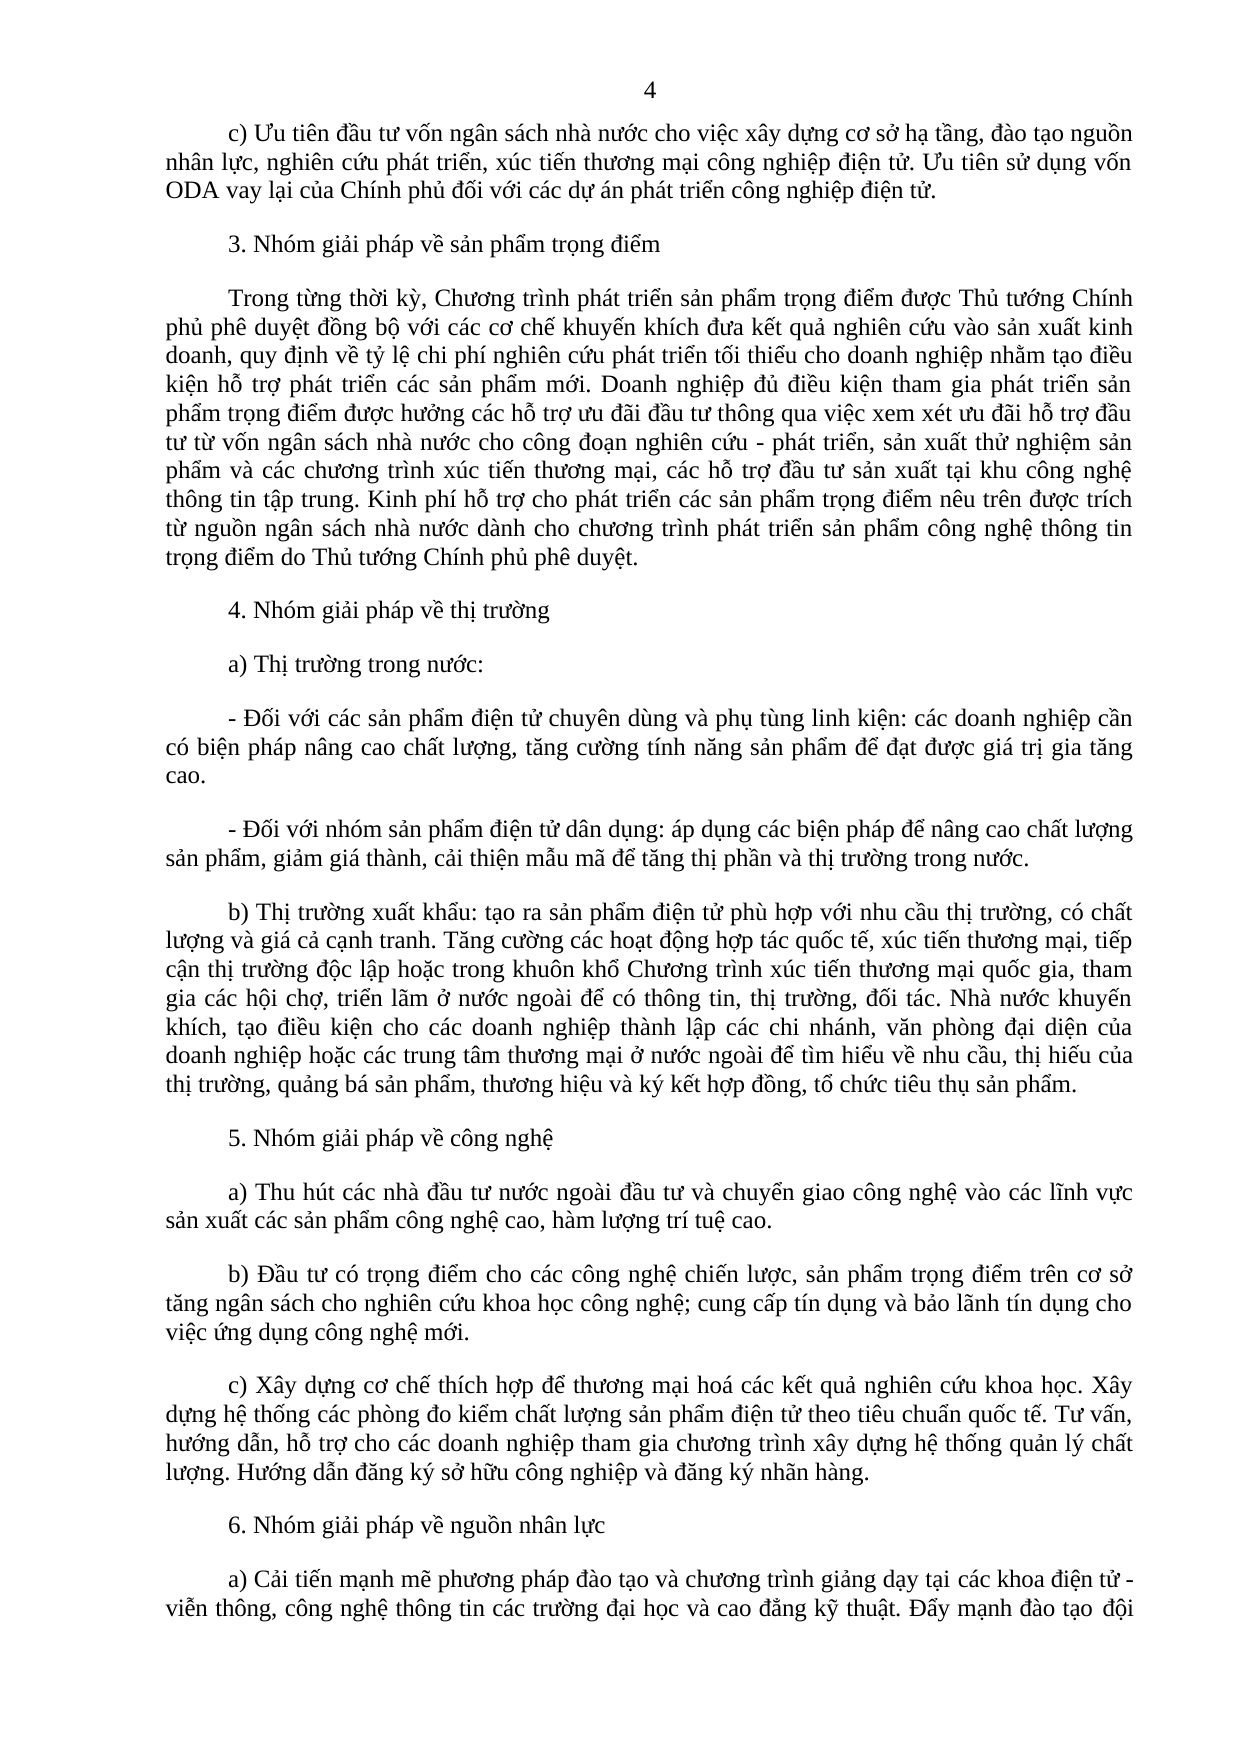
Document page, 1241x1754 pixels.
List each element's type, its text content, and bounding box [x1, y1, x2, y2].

text a) Cải tiến mạnh mẽ phương pháp đào tạo và chương trình giảng dạy tại các khoa điện tử - viễn thông, công nghệ thông tin các trường đại học và cao đẳng kỹ thuật. Đẩy mạnh đào tạo đội [165, 1564, 1134, 1622]
text 4. Nhóm giải pháp về thị trường [165, 596, 1134, 624]
text 5. Nhóm giải pháp về công nghệ [165, 1123, 1134, 1152]
text Trong từng thời kỳ, Chương trình phát triển sản phẩm trọng điểm được Thủ tướng Chính phủ phê duyệt đồng bộ với các cơ chế khuyến khích đưa kết quả nghiên cứu vào sản xuất kinh doanh, quy định về tỷ lệ chi phí nghiên cứu phát triển tối thiểu cho doanh nghiệp nhằm tạo điều kiện hỗ trợ phát triển các sản phẩm mới. Doanh nghiệp đủ điều kiện tham gia phát triển sản phẩm trọng điểm được hưởng các hỗ trợ ưu đãi đầu tư thông qua việc xem xét ưu đãi hỗ trợ đầu tư từ vốn ngân sách nhà nước cho công đoạn nghiên cứu - phát triển, sản xuất thử nghiệm sản phẩm và các chương trình xúc tiến thương mại, các hỗ trợ đầu tư sản xuất tại khu công nghệ thông tin tập trung. Kinh phí hỗ trợ cho phát triển các sản phẩm trọng điểm nêu trên được trích từ nguồn ngân sách nhà nước dành cho chương trình phát triển sản phẩm công nghệ thông tin trọng điểm do Thủ tướng Chính phủ phê duyệt. [165, 283, 1134, 571]
text c) Ưu tiên đầu tư vốn ngân sách nhà nước cho việc xây dựng cơ sở hạ tầng, đào tạo nguồn nhân lực, nghiên cứu phát triển, xúc tiến thương mại công nghiệp điện tử. Ưu tiên sử dụng vốn ODA vay lại của Chính phủ đối với các dự án phát triển công nghiệp điện tử. [165, 118, 1134, 204]
text 3. Nhóm giải pháp về sản phẩm trọng điểm [165, 229, 1134, 258]
text b) Thị trường xuất khẩu: tạo ra sản phẩm điện tử phù hợp với nhu cầu thị trường, có chất lượng và giá cả cạnh tranh. Tăng cường các hoạt động hợp tác quốc tế, xúc tiến thương mại, tiếp cận thị trường độc lập hoặc trong khuôn khổ Chương trình xúc tiến thương mại quốc gia, tham gia các hội chợ, triển lãm ở nước ngoài để có thông tin, thị trường, đối tác. Nhà nước khuyến khích, tạo điều kiện cho các doanh nghiệp thành lập các chi nhánh, văn phòng đại diện của doanh nghiệp hoặc các trung tâm thương mại ở nước ngoài để tìm hiểu về nhu cầu, thị hiếu của thị trường, quảng bá sản phẩm, thương hiệu và ký kết hợp đồng, tổ chức tiêu thụ sản phẩm. [165, 897, 1134, 1098]
text - Đối với các sản phẩm điện tử chuyên dùng và phụ tùng linh kiện: các doanh nghiệp cần có biện pháp nâng cao chất lượng, tăng cường tính năng sản phẩm để đạt được giá trị gia tăng cao. [165, 703, 1134, 789]
text b) Đầu tư có trọng điểm cho các công nghệ chiến lược, sản phẩm trọng điểm trên cơ sở tăng ngân sách cho nghiên cứu khoa học công nghệ; cung cấp tín dụng và bảo lãnh tín dụng cho việc ứng dụng công nghệ mới. [165, 1259, 1134, 1346]
text a) Thu hút các nhà đầu tư nước ngoài đầu tư và chuyển giao công nghệ vào các lĩnh vực sản xuất các sản phẩm công nghệ cao, hàm lượng trí tuệ cao. [165, 1177, 1134, 1234]
text c) Xây dựng cơ chế thích hợp để thương mại hoá các kết quả nghiên cứu khoa học. Xây dựng hệ thống các phòng đo kiểm chất lượng sản phẩm điện tử theo tiêu chuẩn quốc tế. Tư vấn, hướng dẫn, hỗ trợ cho các doanh nghiệp tham gia chương trình xây dựng hệ thống quản lý chất lượng. Hướng dẫn đăng ký sở hữu công nghiệp và đăng ký nhãn hàng. [165, 1371, 1134, 1486]
text a) Thị trường trong nước: [165, 649, 1134, 678]
text 6. Nhóm giải pháp về nguồn nhân lực [165, 1511, 1134, 1539]
text - Đối với nhóm sản phẩm điện tử dân dụng: áp dụng các biện pháp để nâng cao chất lượng sản phẩm, giảm giá thành, cải thiện mẫu mã để tăng thị phần và thị trường trong nước. [165, 814, 1134, 872]
